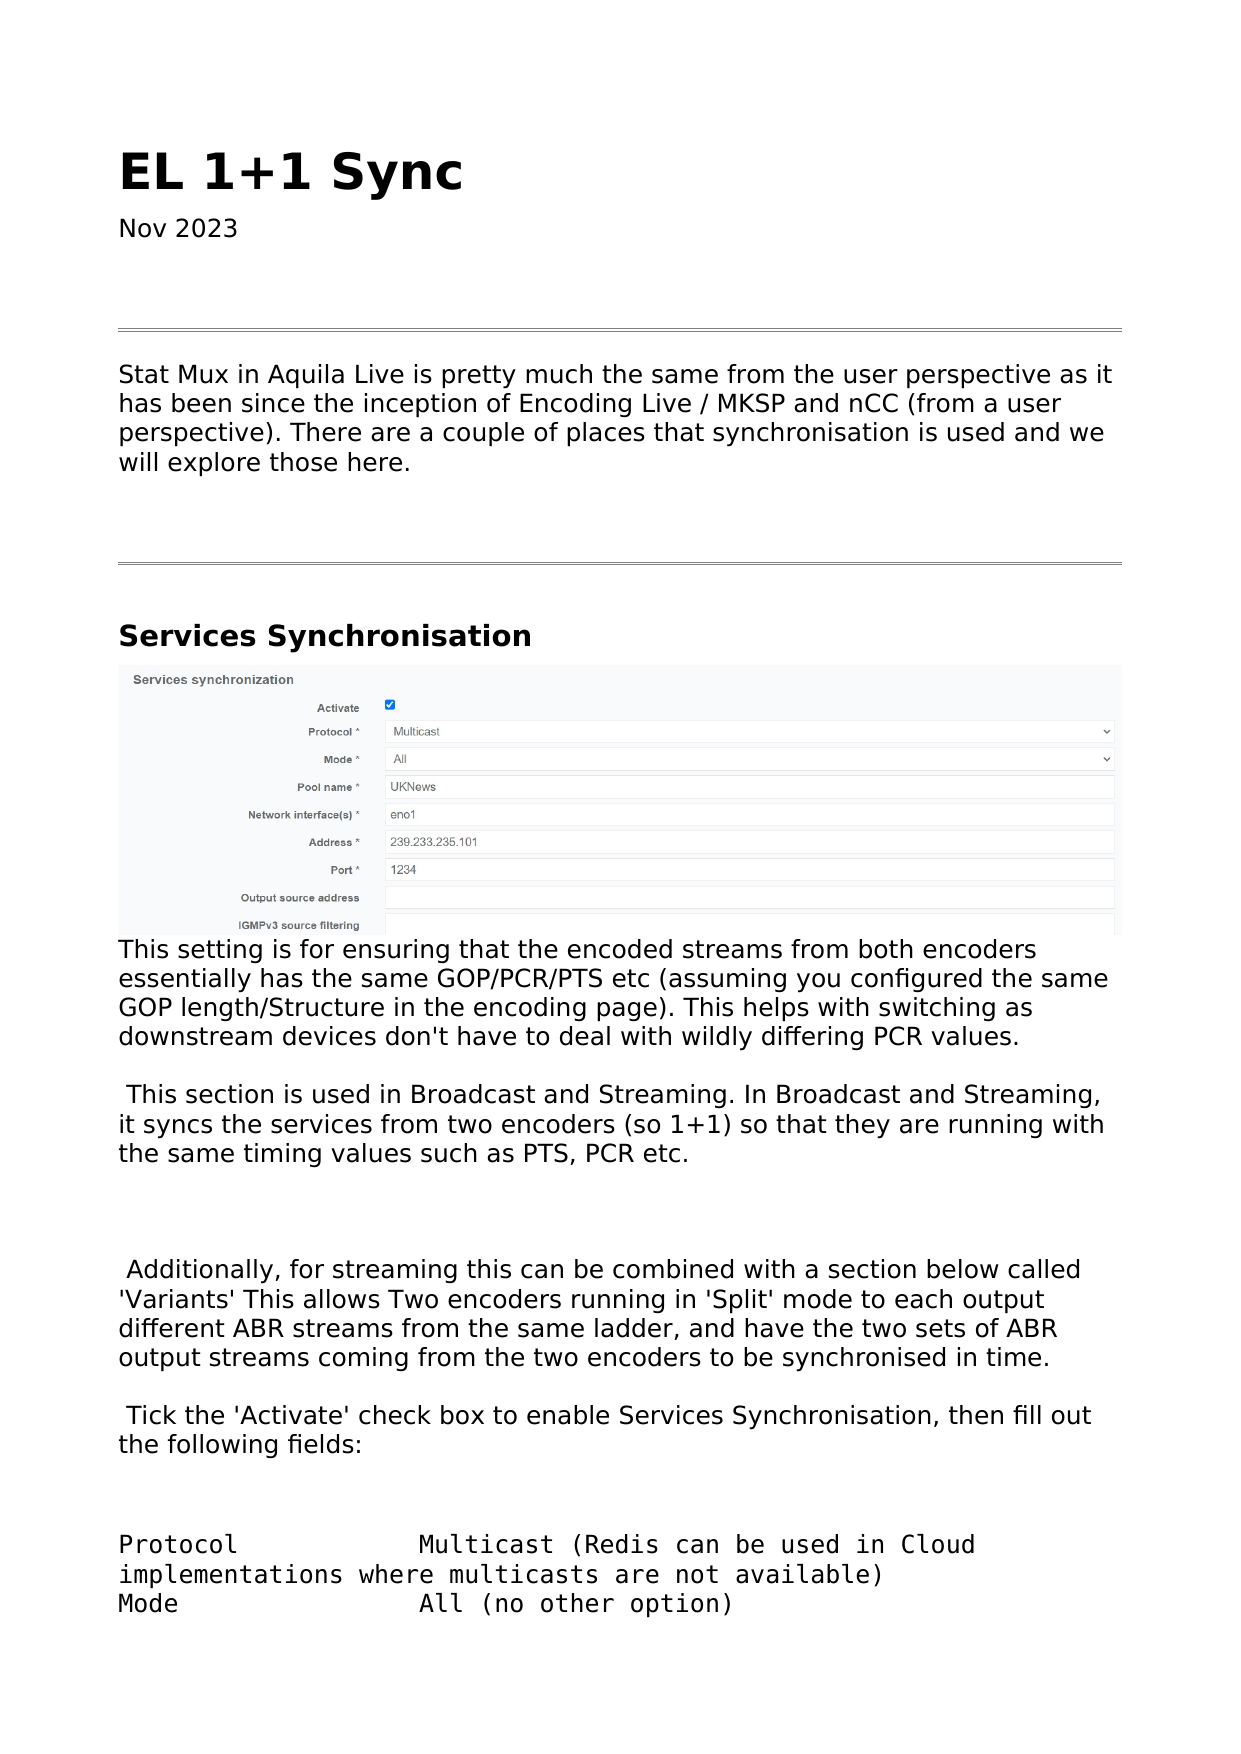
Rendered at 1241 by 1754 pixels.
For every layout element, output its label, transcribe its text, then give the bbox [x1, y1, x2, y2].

text Stat Mux in Aquila Live is pretty much the same from the user perspective as it has been since the inception of Encoding Live / MKSP and nCC (from a user perspective). There are a couple of places that synchronisation is used and we will explore those here. [118, 360, 1122, 535]
text This setting is for ensuring that the encoded streams from both encoders essentially has the same GOP/PCR/PTS etc (assuming you configured the same GOP length/Structure in the encoding page). This helps with switching as downstream devices don't have to deal with wildly differing PCR values. This section is used in Broadcast and Streaming. In Broadcast and Streaming, it syncs the services from two encoders (so 1+1) so that they are running with the same timing values such as PTS, PCR etc. Additionally, for streaming this can be combined with a section below called 'Variants' This allows Two encoders running in 'Split' mode to each output different ABR streams from the same ladder, and have the two sets of ABR output streams coming from the two encoders to be synchronised in time. Tick the 'Activate' check box to enable Services Synchronisation, then fill out the following fields: [118, 935, 1122, 1518]
text Protocol Multicast (Redis can be used in Cloud implementations where multicasts are not available) Mode All (no other option) [118, 1531, 1122, 1618]
picture [118, 665, 1123, 935]
subtitle EL 1+1 Sync [118, 143, 1122, 201]
subtitle Services Synchronisation [118, 619, 1122, 653]
text Nov 2023 [118, 214, 1122, 301]
